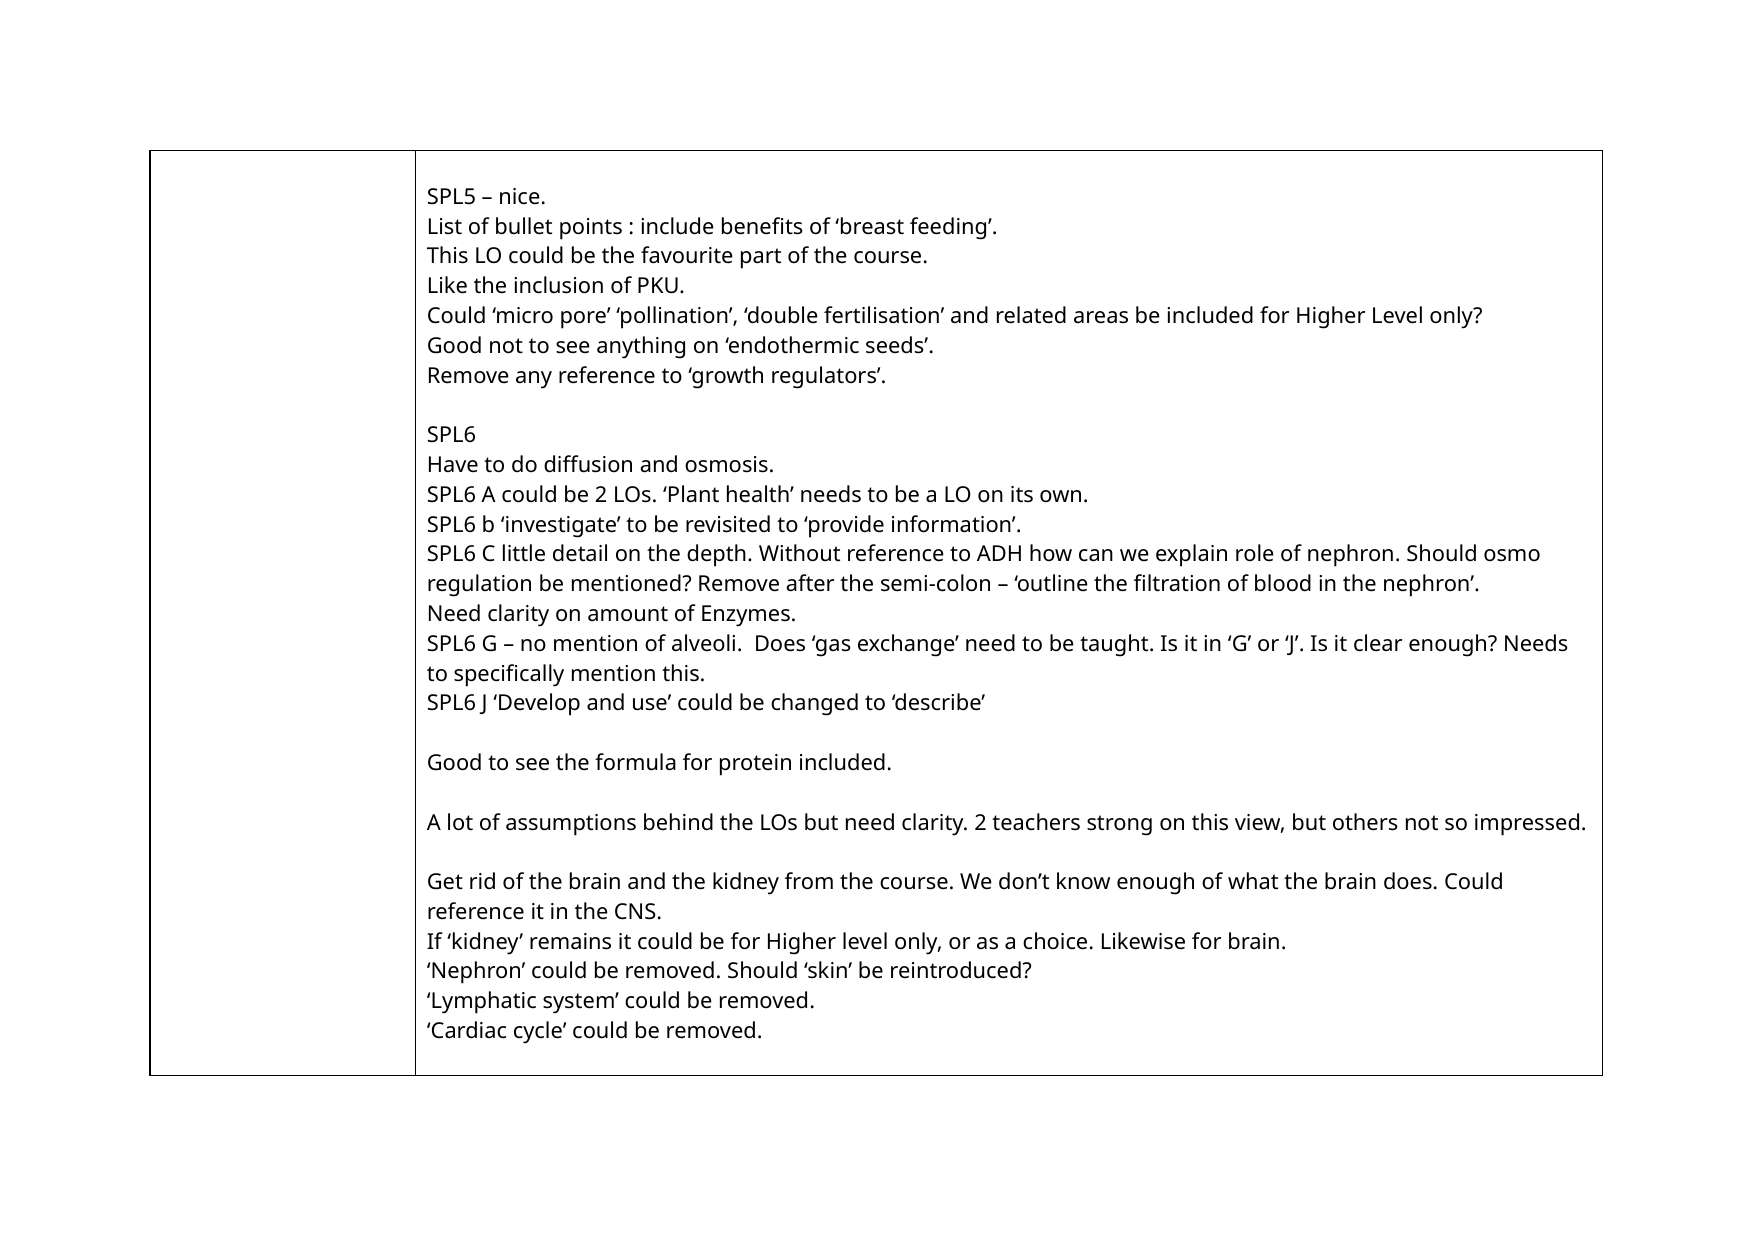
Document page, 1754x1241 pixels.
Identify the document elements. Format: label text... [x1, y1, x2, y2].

table_cell [151, 151, 415, 1074]
table_cell SPL5 – nice. List of bullet points : include benefits of ‘breast feeding’. This LO could be the favourite part of the course. Like the inclusion of PKU. Could ‘micro pore’ ‘pollination’, ‘double fertilisation’ and related areas be included for Higher Level only? Good not to see anything on ‘endothermic seeds’. Remove any reference to ‘growth regulators’. SPL6 Have to do diffusion and osmosis. SPL6 A could be 2 LOs. ‘Plant health’ needs to be a LO on its own. SPL6 b ‘investigate’ to be revisited to ‘provide information’. SPL6 C little detail on the depth. Without reference to ADH how can we explain role of nephron. Should osmo regulation be mentioned? Remove after the semi-colon – ‘outline the filtration of blood in the nephron’. Need clarity on amount of Enzymes. SPL6 G – no mention of alveoli. Does ‘gas exchange’ need to be taught. Is it in ‘G’ or ‘J’. Is it clear enough? Needs to specifically mention this. SPL6 J ‘Develop and use’ could be changed to ‘describe’ Good to see the formula for protein included. A lot of assumptions behind the LOs but need clarity. 2 teachers strong on this view, but others not so impressed. Get rid of the brain and the kidney from the course. We don’t know enough of what the brain does. Could reference it in the CNS. If ‘kidney’ remains it could be for Higher level only, or as a choice. Likewise for brain. ‘Nephron’ could be removed. Should ‘skin’ be reintroduced? ‘Lymphatic system’ could be removed. ‘Cardiac cycle’ could be removed. [416, 151, 1602, 1074]
